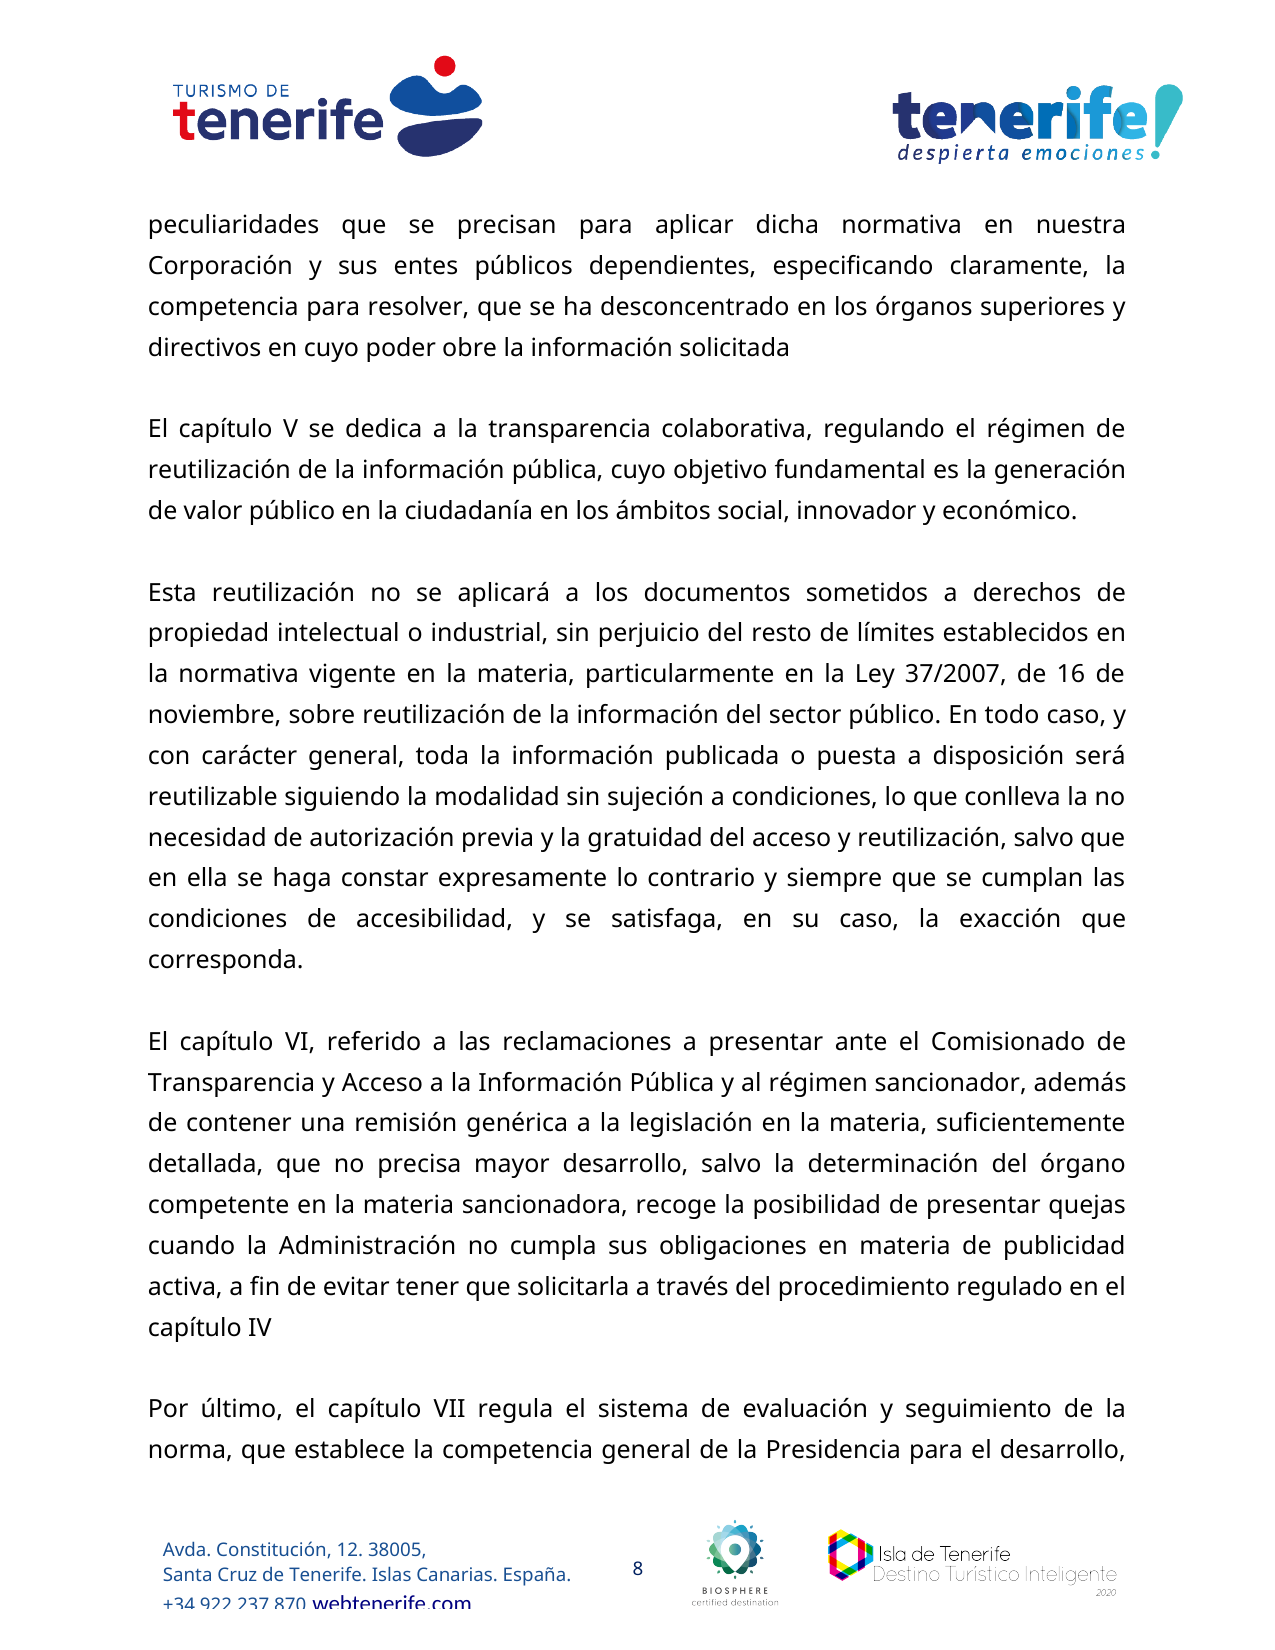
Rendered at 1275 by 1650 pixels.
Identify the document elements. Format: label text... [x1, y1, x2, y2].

text El capítulo V se dedica a la transparencia colaborativa, regulando el régimen de reutilización de la información pública, cuyo objetivo fundamental es la generación de valor público en la ciudadanía en los ámbitos social, innovador y económico. [148, 411, 1127, 527]
text El capítulo VI, referido a las reclamaciones a presentar ante el Comisionado de Transparencia y Acceso a la Información Pública y al régimen sancionador, además de contener una remisión genérica a la legislación en la materia, suficientemente detallada, que no precisa mayor desarrollo, salvo la determinación del órgano competente en la materia sancionadora, recoge la posibilidad de presentar quejas cuando la Administración no cumpla sus obligaciones en materia de publicidad activa, a fin de evitar tener que solicitarla a través del procedimiento regulado en el capítulo IV [148, 1023, 1127, 1343]
text peculiaridades que se precisan para aplicar dicha normativa en nuestra Corporación y sus entes públicos dependientes, especificando claramente, la competencia para resolver, que se ha desconcentrado en los órganos superiores y directivos en cuyo poder obre la información solicitada [148, 207, 1127, 363]
text Por último, el capítulo VII regula el sistema de evaluación y seguimiento de la norma, que establece la competencia general de la Presidencia para el desarrollo, [148, 1391, 1127, 1466]
text Esta reutilización no se aplicará a los documentos sometidos a derechos de propiedad intelectual o industrial, sin perjuicio del resto de límites establecidos en la normativa vigente en la materia, particularmente en la Ley 37/2007, de 16 de noviembre, sobre reutilización de la información del sector público. En todo caso, y con carácter general, toda la información publicada o puesta a disposición será reutilizable siguiendo la modalidad sin sujeción a condiciones, lo que conlleva la no necesidad de autorización previa y la gratuidad del acceso y reutilización, salvo que en ella se haga constar expresamente lo contrario y siempre que se cumplan las condiciones de accesibilidad, y se satisfaga, en su caso, la exacción que corresponda. [148, 574, 1127, 976]
